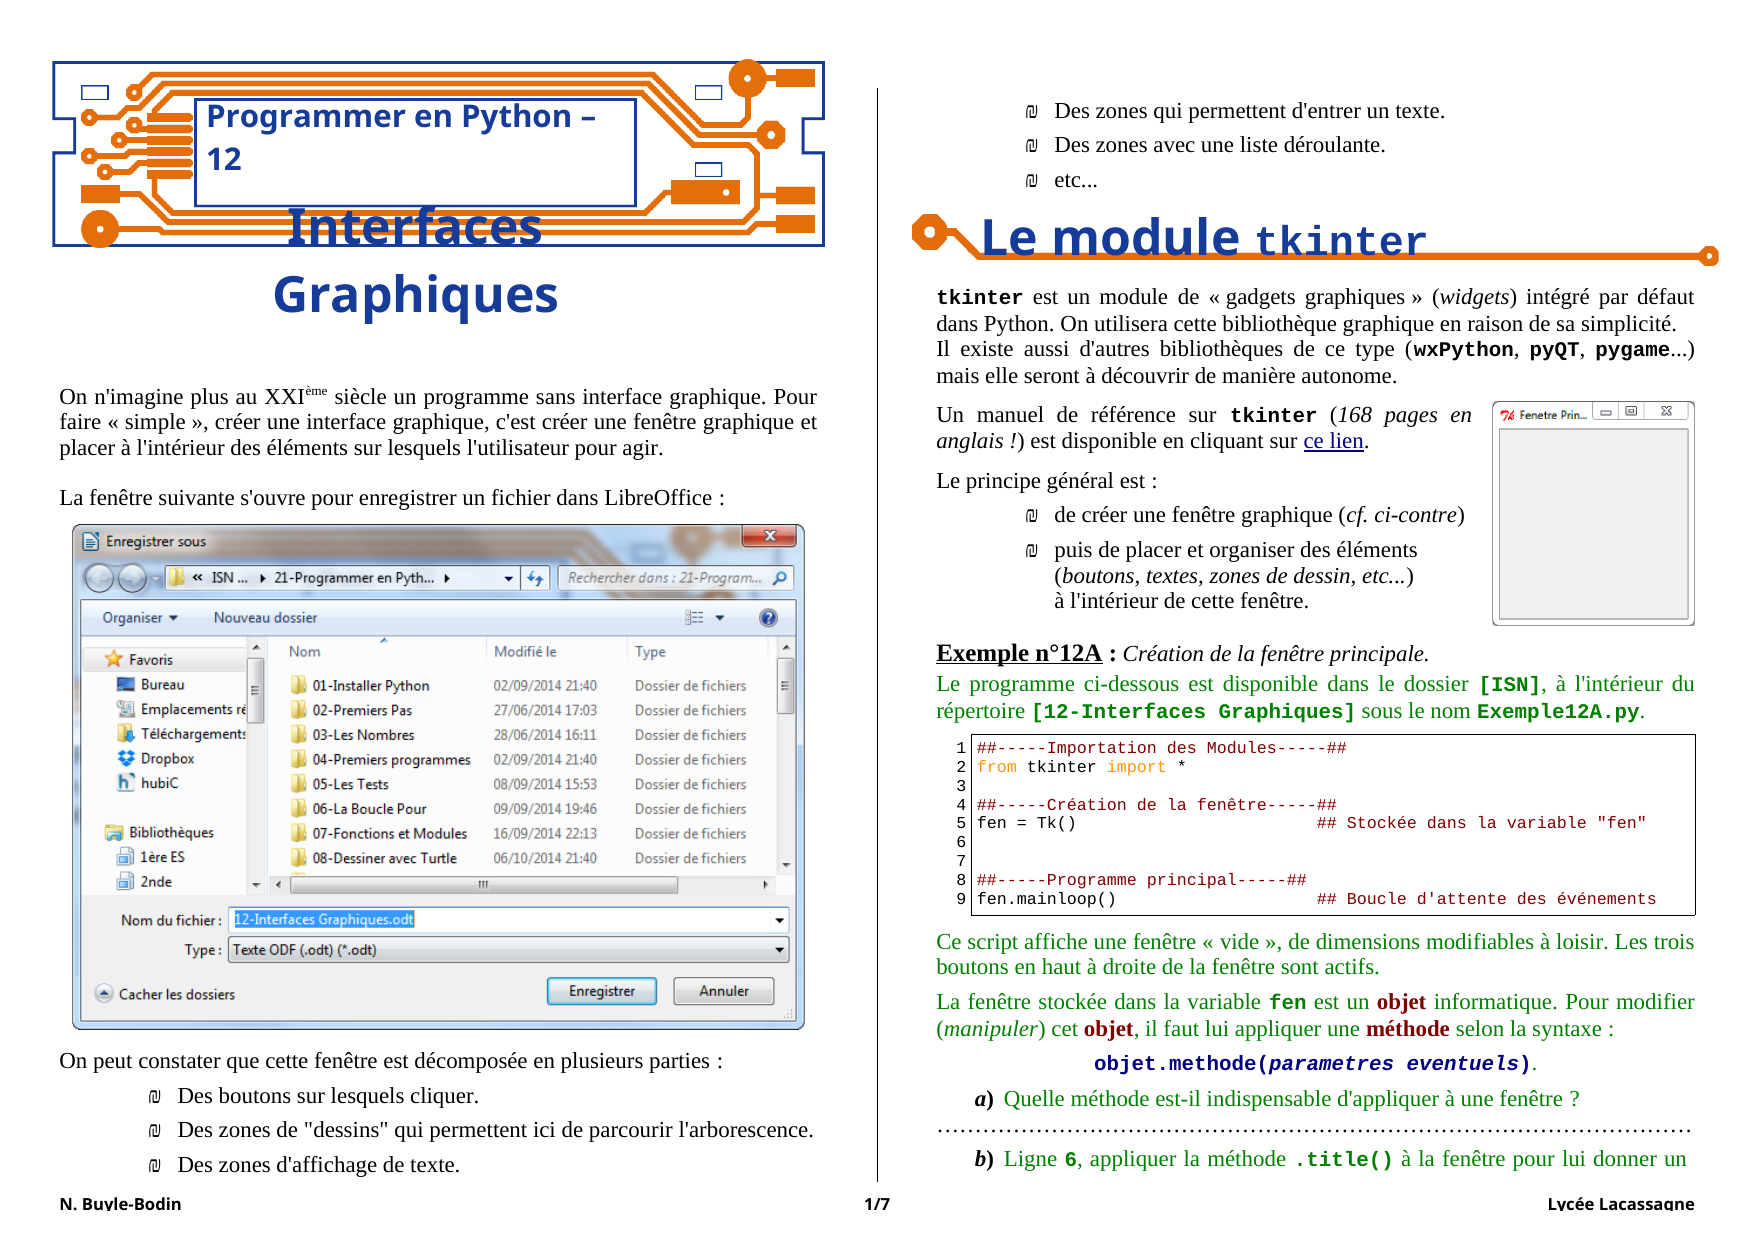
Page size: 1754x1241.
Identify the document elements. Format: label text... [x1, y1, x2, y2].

text tkinter est un module de « gadgets graphiques » (widgets) intégré par défaut dans Python. On utilisera cette bibliothèque graphique en raison de sa simplicité. [936, 284, 1695, 336]
table_cell Interfaces Graphiques [200, 248, 631, 333]
picture [72, 524, 805, 1030]
text ……………………………………………………………………………………… [936, 1112, 1695, 1137]
text ₪ etc... [936, 167, 1695, 193]
table_header 1 2 3 4 5 6 7 8 9 [936, 734, 971, 915]
picture [52, 59, 825, 248]
text à l'intérieur de cette fenêtre. [936, 588, 1492, 613]
picture [1492, 401, 1695, 626]
text On peut constater que cette fenêtre est décomposée en plusieurs parties : [59, 1048, 818, 1073]
text objet.methode(parametres eventuels). [936, 1050, 1695, 1077]
text On n'imagine plus au XXIème siècle un programme sans interface graphique. Pour faire « simple », créer une interface graphique, c'est créer une fenêtre graphique et placer à l'intérieur des éléments sur lesquels l'utilisateur pour agir. [59, 384, 818, 460]
text b) Ligne 6, appliquer la méthode .title() à la fenêtre pour lui donner un [936, 1146, 1695, 1173]
text Le principe général est : [936, 468, 1492, 493]
text ₪ Des zones avec une liste déroulante. [936, 132, 1695, 158]
text ₪ Des zones d'affichage de texte. [59, 1152, 818, 1177]
text La fenêtre stockée dans la variable fen est un objet informatique. Pour modifier (manipuler) cet objet, il faut lui appliquer une méthode selon la syntaxe : [936, 989, 1695, 1041]
text Le module tkinter [936, 202, 1695, 214]
text Le programme ci-dessous est disponible dans le dossier [ISN], à l'intérieur du répertoire [12-Interfaces Graphiques] sous le nom Exemple12A.py. [936, 671, 1695, 724]
text Exemple n°12A : Création de la fenêtre principale. [936, 639, 1695, 667]
picture [912, 214, 1719, 266]
text ₪ Des zones qui permettent d'entrer un texte. [936, 98, 1695, 123]
text ₪ puis de placer et organiser des éléments (boutons, textes, zones de dessin, etc...) [936, 537, 1492, 588]
text ₪ Des boutons sur lesquels cliquer. [59, 1083, 818, 1108]
text ₪ de créer une fenêtre graphique (cf. ci-contre) [936, 502, 1492, 528]
text Un manuel de référence sur tkinter (168 pages en anglais !) est disponible en cliquant sur ce lien. [936, 402, 1492, 454]
text La fenêtre suivante s'ouvre pour enregistrer un fichier dans LibreOffice : [59, 485, 818, 511]
text a) Quelle méthode est-il indispensable d'appliquer à une fenêtre ? [936, 1086, 1695, 1112]
text Le module tkinter [936, 266, 1695, 270]
text ₪ Des zones de "dessins" qui permettent ici de parcourir l'arborescence. [59, 1117, 818, 1143]
text Ce script affiche une fenêtre « vide », de dimensions modifiables à loisir. Les trois boutons en haut à droite de la fenêtre sont actifs. [936, 929, 1695, 980]
text Il existe aussi d'autres bibliothèques de ce type (wxPython, pyQT, pygame...) mais elle seront à découvrir de manière autonome. [936, 336, 1695, 388]
table_header ##-----Importation des Modules-----## from tkinter import * ##-----Création de la fenêtre-----## fen = Tk() ## Stockée dans la variable "fen" ##-----Programme principal-----## fen.mainloop() ## Boucle d'attente des événements [972, 735, 1695, 915]
